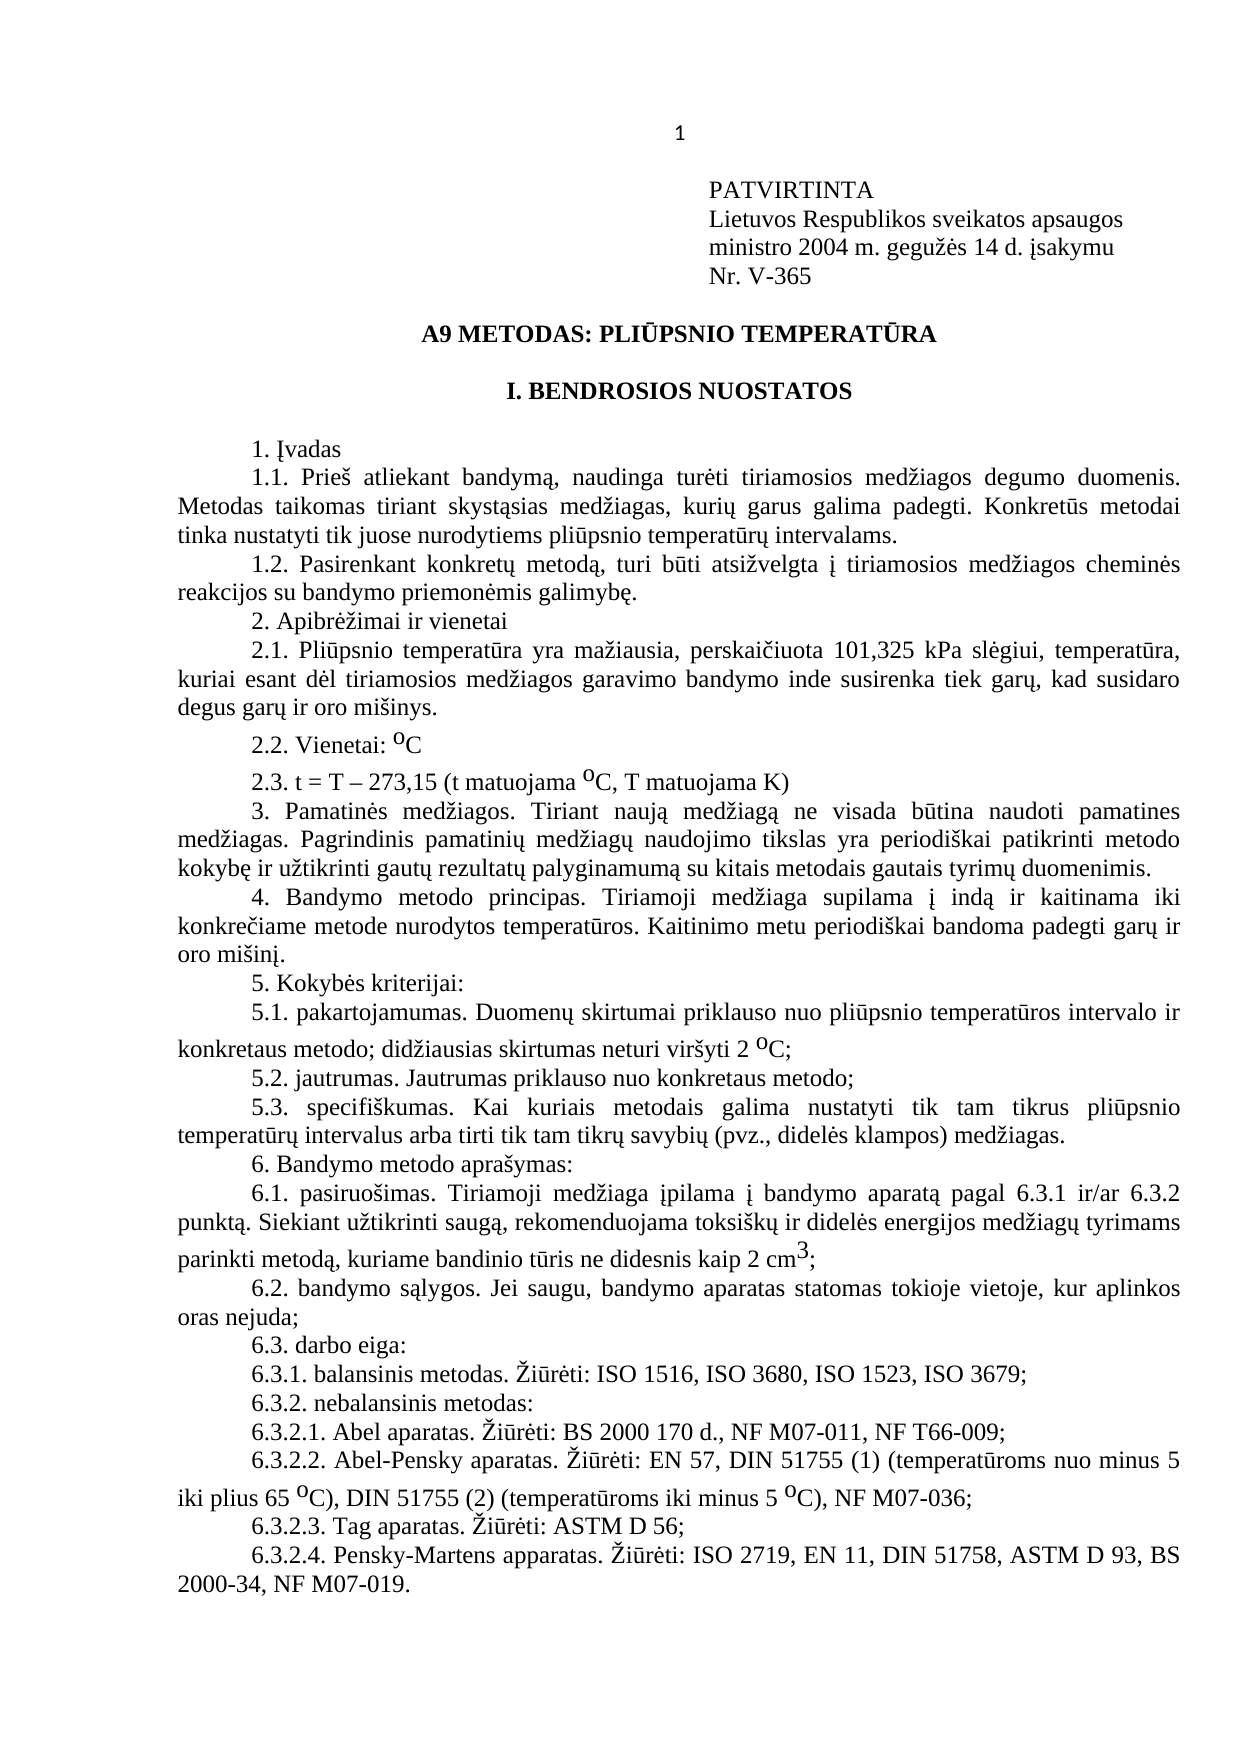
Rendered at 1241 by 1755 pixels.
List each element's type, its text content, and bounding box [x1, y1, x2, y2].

text 5. Kokybės kriterijai: [177, 968, 1181, 997]
text PATVIRTINTA [177, 175, 1181, 204]
text 6.3. darbo eiga: [177, 1330, 1181, 1359]
text 2. Apibrėžimai ir vienetai [177, 606, 1181, 635]
text 5.3. specifiškumas. Kai kuriais metodais galima nustatyti tik tam tikrus pliūpsnio temperatūrų intervalus arba tirti tik tam tikrų savybių (pvz., didelės klampos) medžiagas. [177, 1092, 1181, 1149]
text 6.3.2. nebalansinis metodas: [177, 1388, 1181, 1417]
text 6.3.2.4. Pensky-Martens apparatas. Žiūrėti: ISO 2719, EN 11, DIN 51758, ASTM D 93, BS 2000-34, NF M07-019. [177, 1540, 1181, 1598]
text 4. Bandymo metodo principas. Tiriamoji medžiaga supilama į indą ir kaitinama iki konkrečiame metode nurodytos temperatūros. Kaitinimo metu periodiškai bandoma padegti garų ir oro mišinį. [177, 882, 1181, 968]
text 5.1. pakartojamumas. Duomenų skirtumai priklauso nuo pliūpsnio temperatūros intervalo ir konkretaus metodo; didžiausias skirtumas neturi viršyti 2 oC; [177, 997, 1181, 1063]
text 5.2. jautrumas. Jautrumas priklauso nuo konkretaus metodo; [177, 1063, 1181, 1092]
text 6. Bandymo metodo aprašymas: [177, 1149, 1181, 1178]
text 1.2. Pasirenkant konkretų metodą, turi būti atsižvelgta į tiriamosios medžiagos cheminės reakcijos su bandymo priemonėmis galimybę. [177, 549, 1181, 606]
text ministro 2004 m. gegužės 14 d. įsakymu [177, 232, 1181, 261]
text A9 metodas: pliūpsnio temperatūra [177, 319, 1181, 347]
text 2.2. Vienetai: oC [177, 721, 1181, 758]
text I. Bendrosios nuostatos [177, 376, 1181, 405]
text 6.3.2.2. Abel-Pensky aparatas. Žiūrėti: EN 57, DIN 51755 (1) (temperatūroms nuo minus 5 iki plius 65 oC), DIN 51755 (2) (temperatūroms iki minus 5 oC), NF M07-036; [177, 1445, 1181, 1511]
text 6.1. pasiruošimas. Tiriamoji medžiaga įpilama į bandymo aparatą pagal 6.3.1 ir/ar 6.3.2 punktą. Siekiant užtikrinti saugą, rekomenduojama toksiškų ir didelės energijos medžiagų tyrimams parinkti metodą, kuriame bandinio tūris ne didesnis kaip 2 cm3; [177, 1178, 1181, 1273]
text 2.1. Pliūpsnio temperatūra yra mažiausia, perskaičiuota 101,325 kPa slėgiui, temperatūra, kuriai esant dėl tiriamosios medžiagos garavimo bandymo inde susirenka tiek garų, kad susidaro degus garų ir oro mišinys. [177, 635, 1181, 721]
text 6.3.2.1. Abel aparatas. Žiūrėti: BS 2000 170 d., NF M07-011, NF T66-009; [177, 1417, 1181, 1445]
text 3. Pamatinės medžiagos. Tiriant naują medžiagą ne visada būtina naudoti pamatines medžiagas. Pagrindinis pamatinių medžiagų naudojimo tikslas yra periodiškai patikrinti metodo kokybę ir užtikrinti gautų rezultatų palyginamumą su kitais metodais gautais tyrimų duomenimis. [177, 796, 1181, 882]
text 1.1. Prieš atliekant bandymą, naudinga turėti tiriamosios medžiagos degumo duomenis. Metodas taikomas tiriant skystąsias medžiagas, kurių garus galima padegti. Konkretūs metodai tinka nustatyti tik juose nurodytiems pliūpsnio temperatūrų intervalams. [177, 462, 1181, 549]
text 2.3. t = T – 273,15 (t matuojama oC, T matuojama K) [177, 758, 1181, 796]
text 6.3.2.3. Tag aparatas. Žiūrėti: ASTM D 56; [177, 1511, 1181, 1540]
text 1. Įvadas [177, 434, 1181, 462]
text Nr. V-365 [177, 261, 1181, 290]
text Lietuvos Respublikos sveikatos apsaugos [177, 204, 1181, 232]
text 6.3.1. balansinis metodas. Žiūrėti: ISO 1516, ISO 3680, ISO 1523, ISO 3679; [177, 1359, 1181, 1388]
text 6.2. bandymo sąlygos. Jei saugu, bandymo aparatas statomas tokioje vietoje, kur aplinkos oras nejuda; [177, 1273, 1181, 1330]
